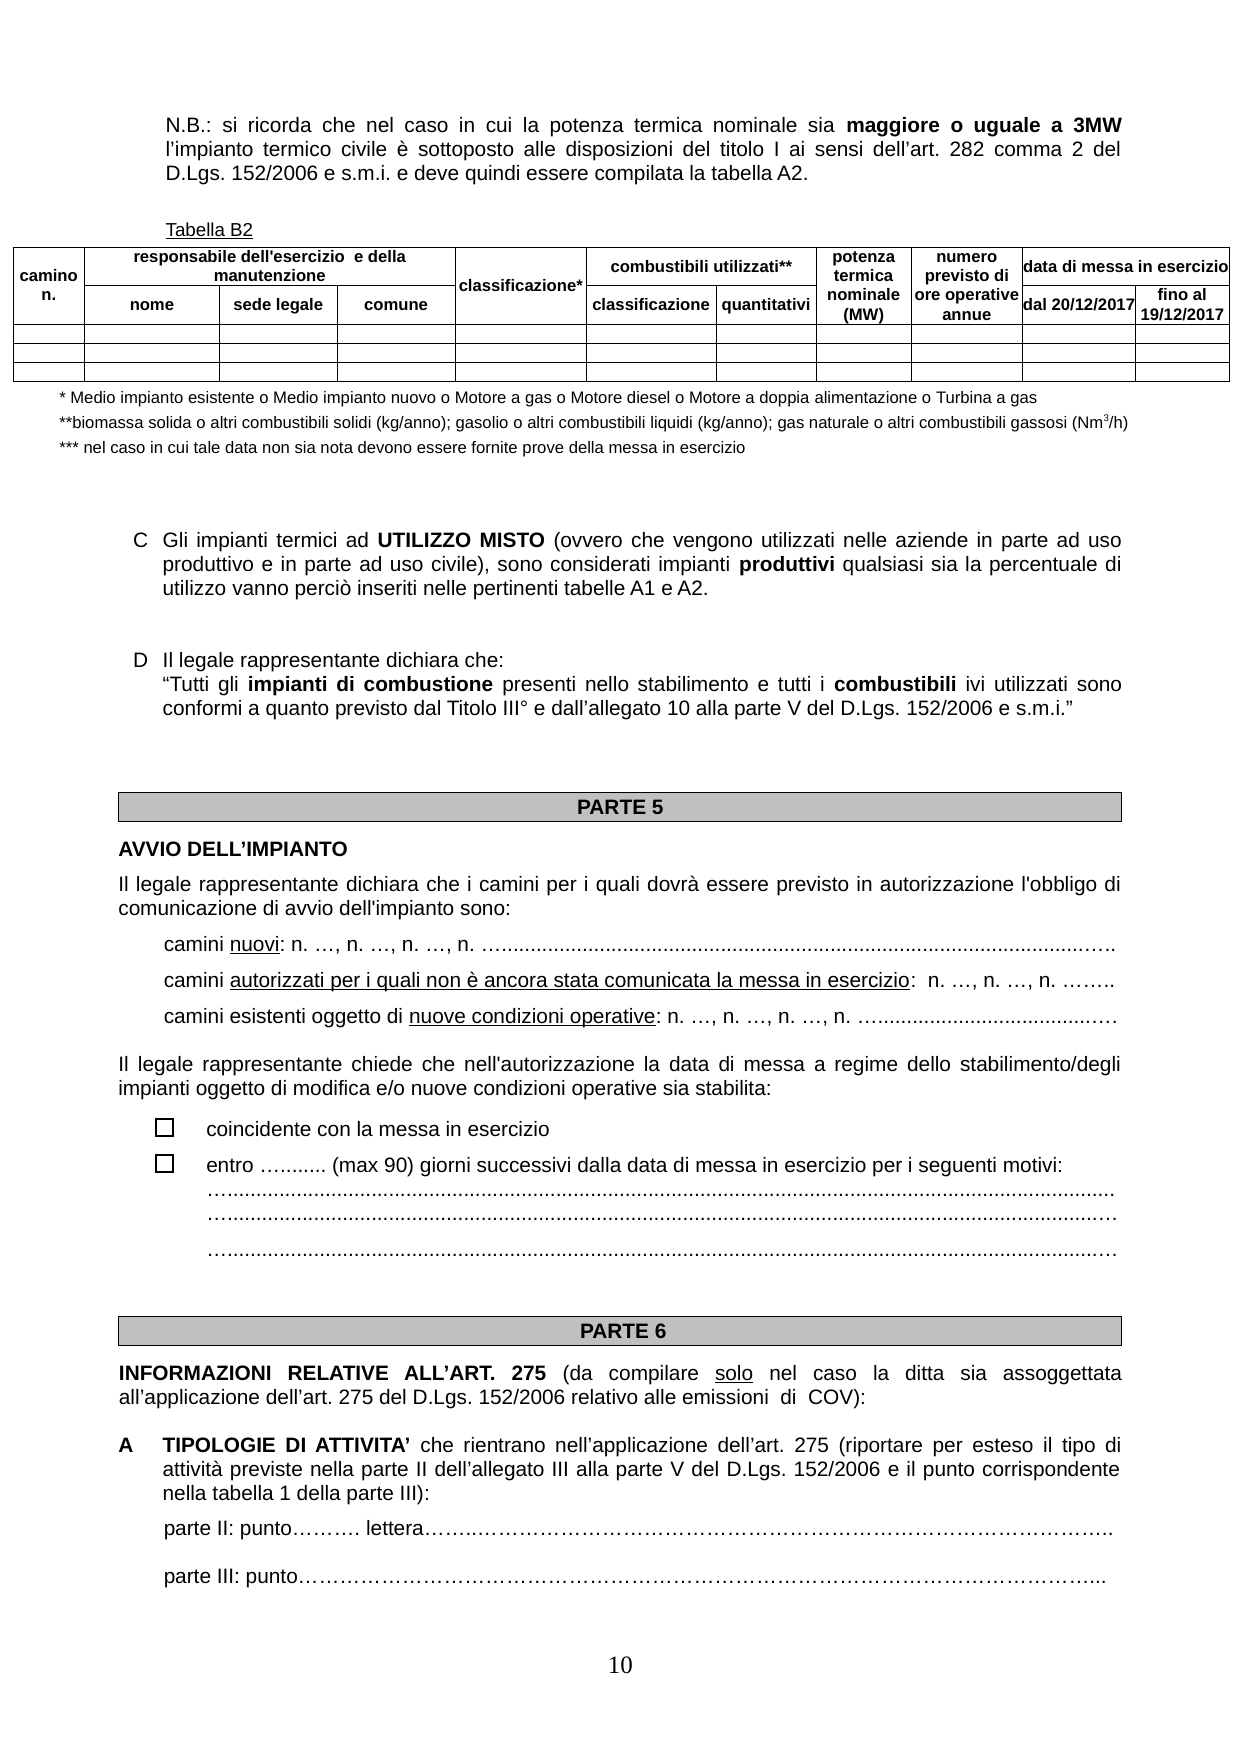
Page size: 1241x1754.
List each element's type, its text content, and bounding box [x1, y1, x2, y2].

text ….......................................................................................................................................................... [89, 1177, 1122, 1201]
table_cell [1136, 344, 1229, 362]
table_cell [912, 325, 1022, 343]
table_cell sede legale [220, 286, 337, 323]
table_cell [14, 363, 84, 381]
table_cell [338, 363, 455, 381]
text camini nuovi: n. …, n. …, n. …, n. ….....................................................................................................….. [163, 932, 1122, 956]
table_header classificazione* [456, 248, 586, 323]
text PARTE 5 [119, 793, 1121, 821]
table_cell [456, 344, 586, 362]
text ….......................................................................................................................................................… [89, 1201, 1122, 1225]
table_cell [1023, 325, 1135, 343]
table_cell [817, 344, 911, 362]
text C Gli impianti termici ad UTILIZZO MISTO (ovvero che vengono utilizzati nelle aziende in parte ad uso produttivo e in parte ad uso civile), sono considerati impianti produttivi qualsiasi sia la percentuale di utilizzo vanno perciò inseriti nelle pertinenti tabelle A1 e A2. [133, 528, 1122, 600]
table_cell fino al 19/12/2017 [1136, 286, 1229, 323]
table_header combustibili utilizzati** [587, 248, 816, 285]
text Il legale rappresentante dichiara che i camini per i quali dovrà essere previsto in autorizzazione l'obbligo di comunicazione di avvio dell'impianto sono: [118, 872, 1122, 920]
table_cell [220, 363, 337, 381]
text ….......................................................................................................................................................… [89, 1237, 1122, 1261]
table_cell [14, 325, 84, 343]
table_cell [14, 344, 84, 362]
text coincidente con la messa in esercizio [89, 1117, 1122, 1141]
table_cell [817, 325, 911, 343]
table_cell [338, 325, 455, 343]
text Il legale rappresentante chiede che nell'autorizzazione la data di messa a regime dello stabilimento/degli impianti oggetto di modifica e/o nuove condizioni operative sia stabilita: [118, 1052, 1122, 1099]
table_cell [587, 363, 716, 381]
text *** nel caso in cui tale data non sia nota devono essere fornite prove della messa in esercizio [59, 438, 1175, 457]
table_cell [587, 325, 716, 343]
text * Medio impianto esistente o Medio impianto nuovo o Motore a gas o Motore diesel o Motore a doppia alimentazione o Turbina a gas [59, 387, 1122, 407]
table_cell [717, 344, 816, 362]
text INFORMAZIONI RELATIVE ALL’ART. 275 (da compilare solo nel caso la ditta sia assoggettata all’applicazione dell’art. 275 del D.Lgs. 152/2006 relativo alle emissioni di COV): [119, 1361, 1122, 1408]
table_cell [1023, 344, 1135, 362]
table_cell classificazione [587, 286, 716, 323]
text camini esistenti oggetto di nuove condizioni operative: n. …, n. …, n. …, n. ….....................................…. [163, 1004, 1122, 1028]
list N.B.: si ricorda che nel caso in cui la potenza termica nominale sia maggiore o uguale a 3MW l’impianto termico civile è sottoposto alle disposizioni del titolo I ai sensi dell’art. 282 comma 2 del D.Lgs. 152/2006 e s.m.i. e deve quindi essere compilata la tabella A2. [130, 113, 1122, 184]
table_cell [587, 344, 716, 362]
text entro …........ (max 90) giorni successivi dalla data di messa in esercizio per i seguenti motivi: [89, 1153, 1122, 1177]
table_header data di messa in esercizio [1023, 248, 1229, 285]
text parte II: punto………. lettera……..……………………………………………………………………………….. [163, 1516, 1122, 1540]
table_cell [220, 325, 337, 343]
table_cell [85, 363, 219, 381]
table_header numero previsto di ore operative annue [912, 248, 1022, 323]
table_cell [1136, 325, 1229, 343]
text AVVIO DELL’IMPIANTO [118, 836, 1122, 860]
table_header potenza termica nominale (MW) [817, 248, 911, 323]
text **biomassa solida o altri combustibili solidi (kg/anno); gasolio o altri combustibili liquidi (kg/anno); gas naturale o altri combustibili gassosi (Nm3/h) [59, 412, 1175, 432]
table_cell [912, 344, 1022, 362]
table_cell [85, 325, 219, 343]
table_cell comune [338, 286, 455, 323]
text parte III: punto……………………………………………………………………………………………………... [163, 1564, 1122, 1588]
table_cell [717, 363, 816, 381]
table_cell [85, 344, 219, 362]
table_cell quantitativi [717, 286, 816, 323]
table_cell [456, 363, 586, 381]
table_cell [1136, 363, 1229, 381]
table_cell nome [85, 286, 219, 323]
table_header responsabile dell'esercizio e della manutenzione [85, 248, 455, 285]
text “Tutti gli impianti di combustione presenti nello stabilimento e tutti i combustibili ivi utilizzati sono conformi a quanto previsto dal Titolo III° e dall’allegato 10 alla parte V del D.Lgs. 152/2006 e s.m.i.” [162, 672, 1122, 720]
text A TIPOLOGIE DI ATTIVITA’ che rientrano nell’applicazione dell’art. 275 (riportare per esteso il tipo di attività previste nella parte II dell’allegato III alla parte V del D.Lgs. 152/2006 e il punto corrispondente nella tabella 1 della parte III): [118, 1432, 1122, 1504]
table_cell dal 20/12/2017 [1023, 286, 1135, 323]
list Tabella B2 [130, 219, 1122, 241]
table_cell [338, 344, 455, 362]
text PARTE 6 [119, 1317, 1121, 1345]
table_header camino n. [14, 248, 84, 323]
table_cell [220, 344, 337, 362]
table_cell [912, 363, 1022, 381]
table_cell [1023, 363, 1135, 381]
table_cell [456, 325, 586, 343]
table_cell [717, 325, 816, 343]
text camini autorizzati per i quali non è ancora stata comunicata la messa in esercizio: n. …, n. …, n. …….. [163, 968, 1122, 992]
text D Il legale rappresentante dichiara che: [133, 648, 1122, 672]
table_cell [817, 363, 911, 381]
